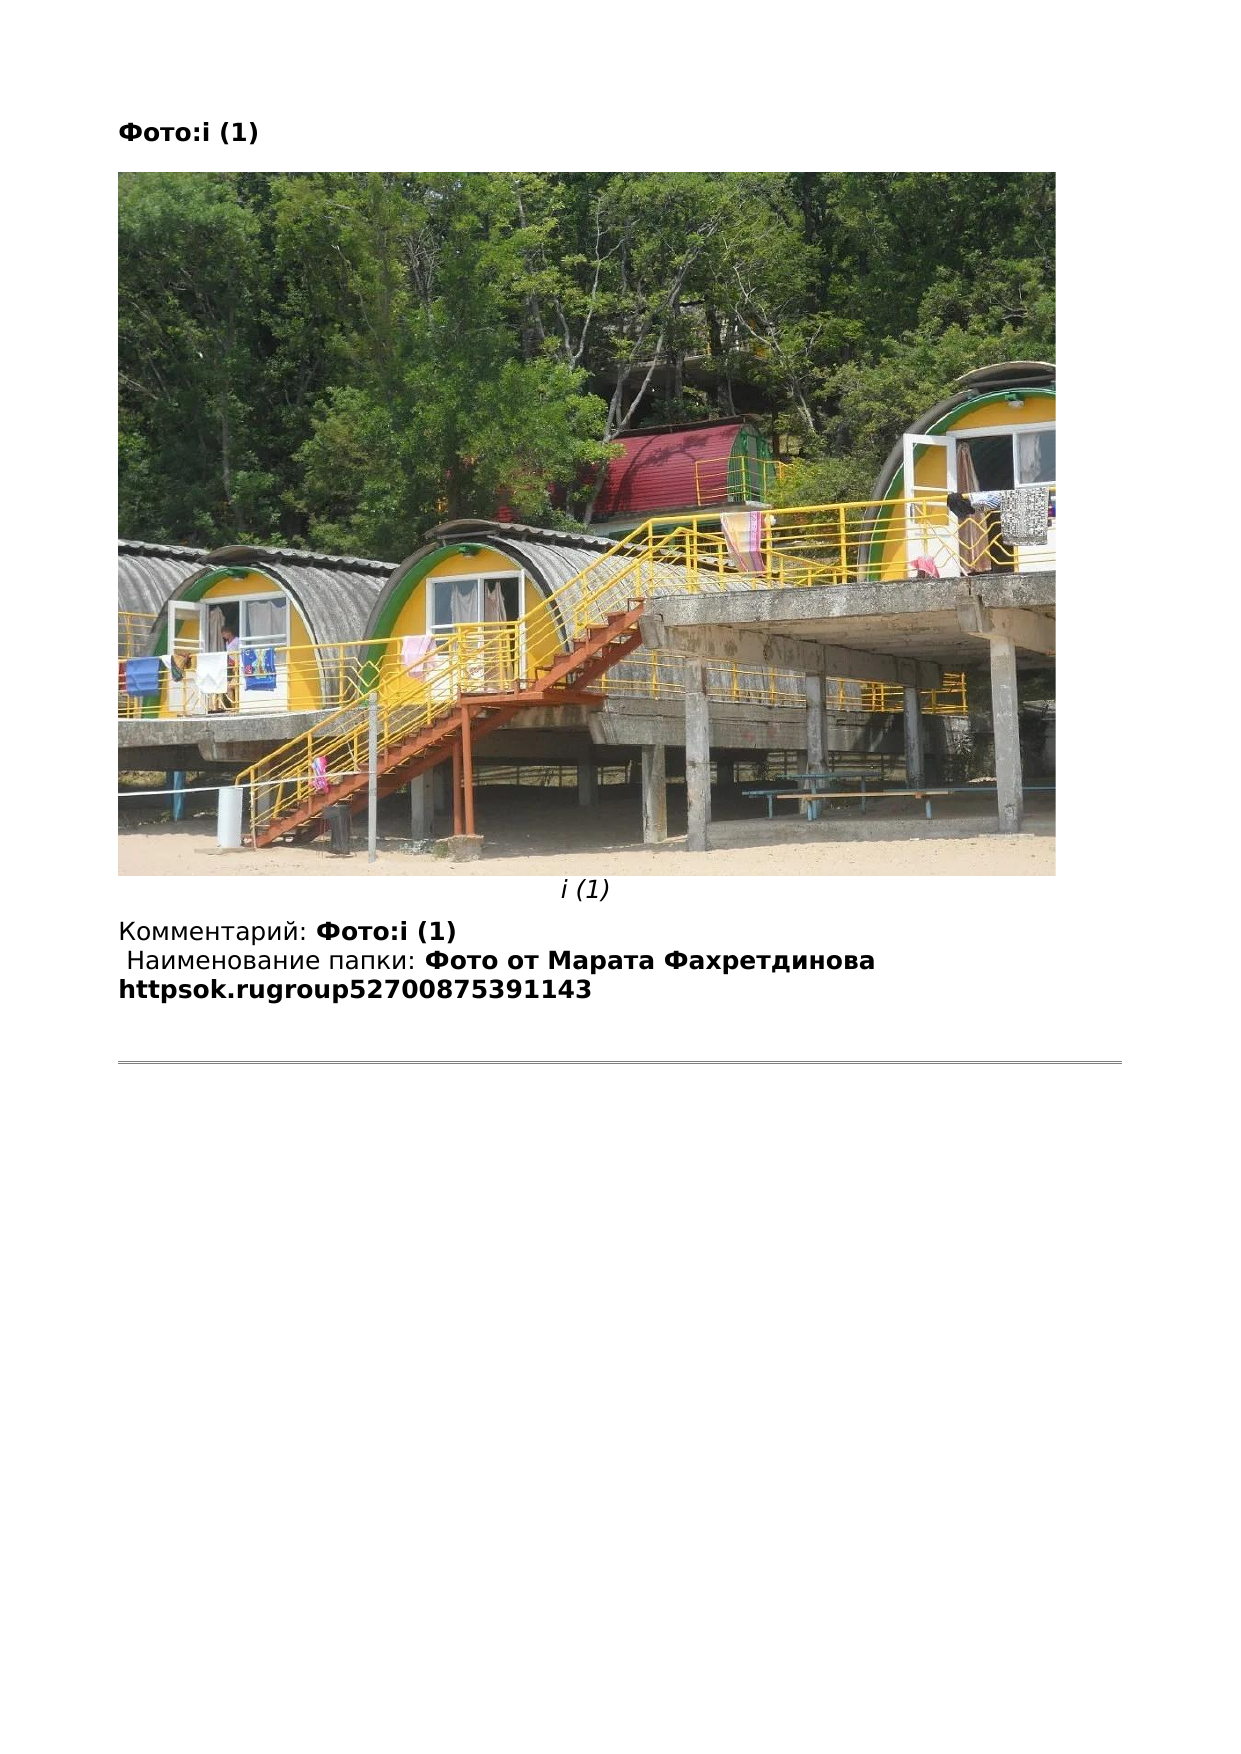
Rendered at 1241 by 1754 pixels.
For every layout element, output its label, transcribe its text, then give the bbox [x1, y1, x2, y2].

subtitle Фото:i (1) [118, 118, 1122, 147]
text Комментарий: Фото:i (1) Наименование папки: Фото от Марата Фахретдинова httpsok.rugroup52700875391143 [118, 917, 1122, 1034]
picture [118, 172, 1056, 876]
text i (1) [118, 876, 1056, 904]
